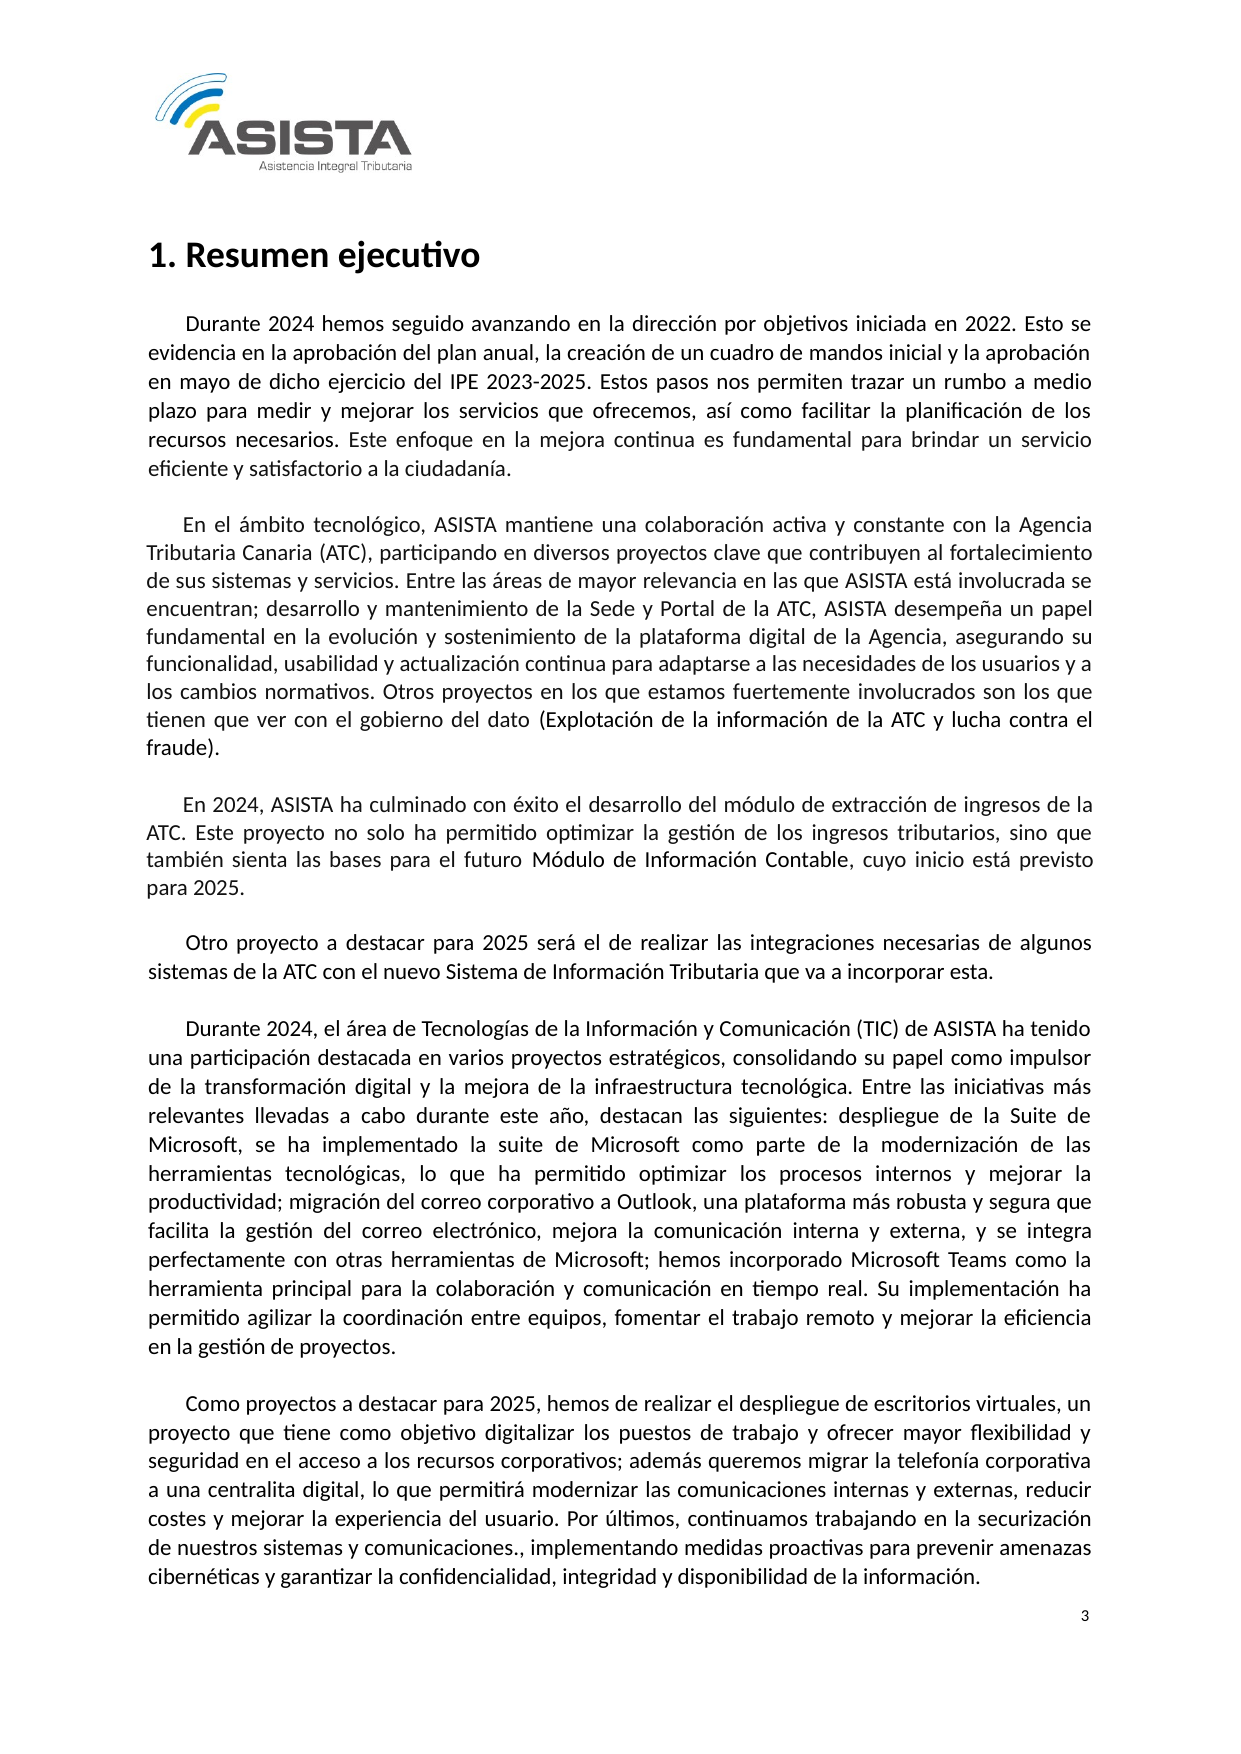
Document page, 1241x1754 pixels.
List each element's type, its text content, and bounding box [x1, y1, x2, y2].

subtitle Resumen ejecutivo [148, 231, 1093, 276]
text Durante 2024, el área de Tecnologías de la Información y Comunicación (TIC) de ASISTA ha tenido una participación destacada en varios proyectos estratégicos, consolidando su papel como impulsor de la transformación digital y la mejora de la infraestructura tecnológica. Entre las iniciativas más relevantes llevadas a cabo durante este año, destacan las siguientes: despliegue de la Suite de Microsoft, se ha implementado la suite de Microsoft como parte de la modernización de las herramientas tecnológicas, lo que ha permitido optimizar los procesos internos y mejorar la productividad; migración del correo corporativo a Outlook, una plataforma más robusta y segura que facilita la gestión del correo electrónico, mejora la comunicación interna y externa, y se integra perfectamente con otras herramientas de Microsoft; hemos incorporado Microsoft Teams como la herramienta principal para la colaboración y comunicación en tiempo real. Su implementación ha permitido agilizar la coordinación entre equipos, fomentar el trabajo remoto y mejorar la eficiencia en la gestión de proyectos. [148, 1014, 1093, 1360]
text Durante 2024 hemos seguido avanzando en la dirección por objetivos iniciada en 2022. Esto se evidencia en la aprobación del plan anual, la creación de un cuadro de mandos inicial y la aprobación en mayo de dicho ejercicio del IPE 2023-2025. Estos pasos nos permiten trazar un rumbo a medio plazo para medir y mejorar los servicios que ofrecemos, así como facilitar la planificación de los recursos necesarios. Este enfoque en la mejora continua es fundamental para brindar un servicio eficiente y satisfactorio a la ciudadanía. [148, 309, 1093, 482]
text Como proyectos a destacar para 2025, hemos de realizar el despliegue de escritorios virtuales, un proyecto que tiene como objetivo digitalizar los puestos de trabajo y ofrecer mayor flexibilidad y seguridad en el acceso a los recursos corporativos; además queremos migrar la telefonía corporativa a una centralita digital, lo que permitirá modernizar las comunicaciones internas y externas, reducir costes y mejorar la experiencia del usuario. Por últimos, continuamos trabajando en la securización de nuestros sistemas y comunicaciones., implementando medidas proactivas para prevenir amenazas cibernéticas y garantizar la confidencialidad, integridad y disponibilidad de la información. [148, 1389, 1093, 1590]
text Otro proyecto a destacar para 2025 será el de realizar las integraciones necesarias de algunos sistemas de la ATC con el nuevo Sistema de Información Tributaria que va a incorporar esta. [148, 928, 1093, 985]
text En 2024, ASISTA ha culminado con éxito el desarrollo del módulo de extracción de ingresos de la ATC. Este proyecto no solo ha permitido optimizar la gestión de los ingresos tributarios, sino que también sienta las bases para el futuro Módulo de Información Contable, cuyo inicio está previsto para 2025. [146, 790, 1094, 901]
text En el ámbito tecnológico, ASISTA mantiene una colaboración activa y constante con la Agencia Tributaria Canaria (ATC), participando en diversos proyectos clave que contribuyen al fortalecimiento de sus sistemas y servicios. Entre las áreas de mayor relevancia en las que ASISTA está involucrada se encuentran; desarrollo y mantenimiento de la Sede y Portal de la ATC, ASISTA desempeña un papel fundamental en la evolución y sostenimiento de la plataforma digital de la Agencia, asegurando su funcionalidad, usabilidad y actualización continua para adaptarse a las necesidades de los usuarios y a los cambios normativos. Otros proyectos en los que estamos fuertemente involucrados son los que tienen que ver con el gobierno del dato (Explotación de la información de la ATC y lucha contra el fraude). [146, 511, 1094, 761]
